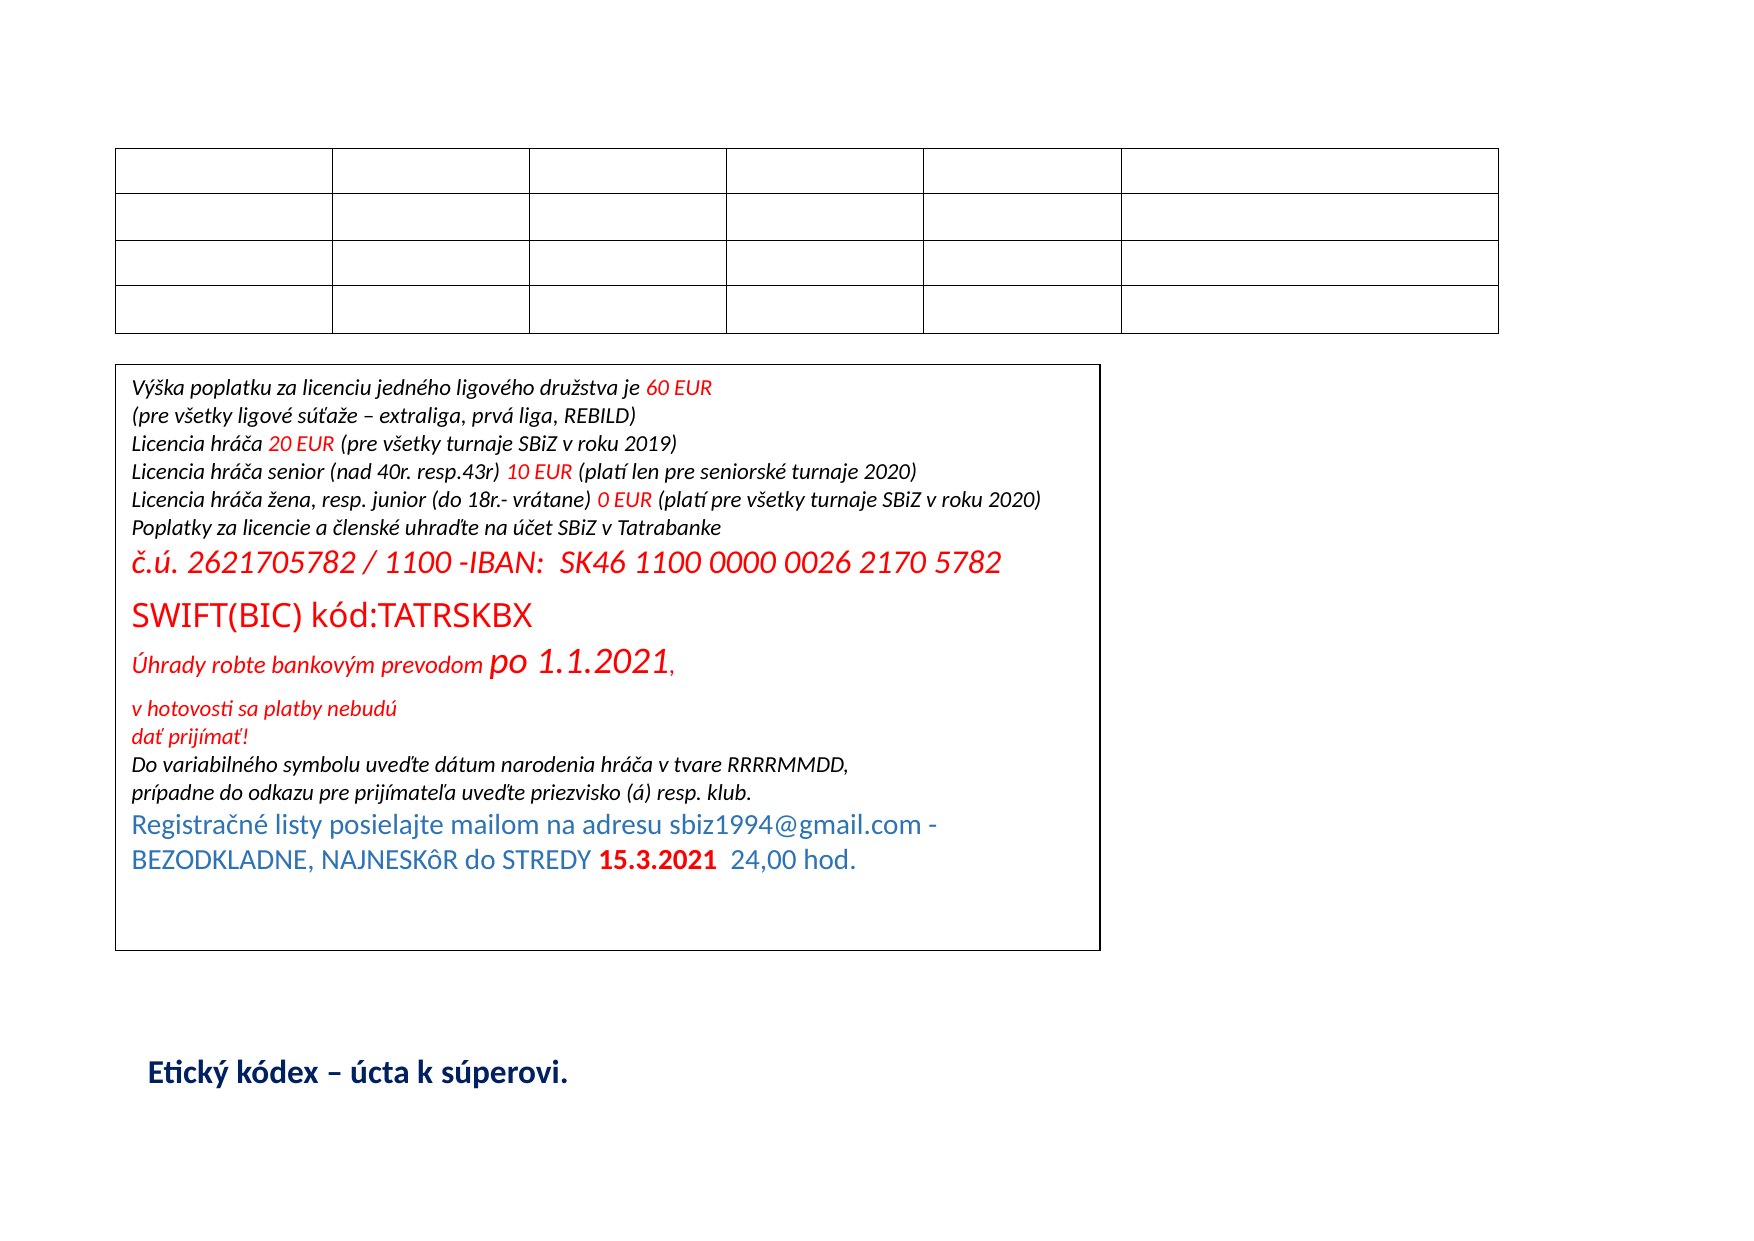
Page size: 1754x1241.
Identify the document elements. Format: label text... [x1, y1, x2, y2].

table_cell [1122, 286, 1498, 332]
text Výška poplatku za licenciu jedného ligového družstva je 60 EUR (pre všetky ligové súťaže – extraliga, prvá liga, REBILD) [131, 373, 1084, 429]
table_cell [1122, 241, 1498, 285]
table_cell [924, 149, 1121, 192]
table_cell [530, 286, 726, 332]
table_cell [1122, 149, 1498, 192]
table_cell [530, 149, 726, 192]
table_cell [727, 241, 923, 285]
table_cell [530, 241, 726, 285]
table_cell [116, 241, 332, 285]
table_cell [727, 149, 923, 192]
table_cell [116, 149, 332, 192]
table_cell [727, 194, 923, 240]
text Licencia hráča senior (nad 40r. resp.43r) 10 EUR (platí len pre seniorské turnaje 2020) [131, 457, 1084, 485]
text Licencia hráča žena, resp. junior (do 18r.- vrátane) 0 EUR (platí pre všetky turnaje SBiZ v roku 2020) [131, 485, 1084, 513]
table_cell [727, 286, 923, 332]
table_cell [333, 149, 529, 192]
text Poplatky za licencie a členské uhraďte na účet SBiZ v Tatrabanke č.ú. 2621705782 / 1100 -IBAN: SK46 1100 0000 0026 2170 5782 [131, 513, 1084, 582]
table_cell [924, 194, 1121, 240]
table_cell [333, 194, 529, 240]
text SWIFT(BIC) kód:TATRSKBX Úhrady robte bankovým prevodom po 1.1.2021, [131, 592, 1084, 683]
table_cell [1122, 194, 1498, 240]
text Licencia hráča 20 EUR (pre všetky turnaje SBiZ v roku 2019) [131, 429, 1084, 457]
table_cell [333, 241, 529, 285]
table_cell [116, 194, 332, 240]
table_cell [924, 286, 1121, 332]
table_cell [116, 286, 332, 332]
table_cell [530, 194, 726, 240]
table_cell [333, 286, 529, 332]
text v hotovosti sa platby nebudú dať prijímať! Do variabilného symbolu uveďte dátum narodenia hráča v tvare RRRRMMDD, prípadne do odkazu pre prijímateľa uveďte priezvisko (á) resp. klub. Registračné listy posielajte mailom na adresu sbiz1994@gmail.com - BEZODKLADNE, NAJNESKôR do STREDY 15.3.2021 24,00 hod. [131, 694, 1084, 877]
table_cell [924, 241, 1121, 285]
text Etický kódex – úcta k súperovi. [148, 1051, 1606, 1092]
